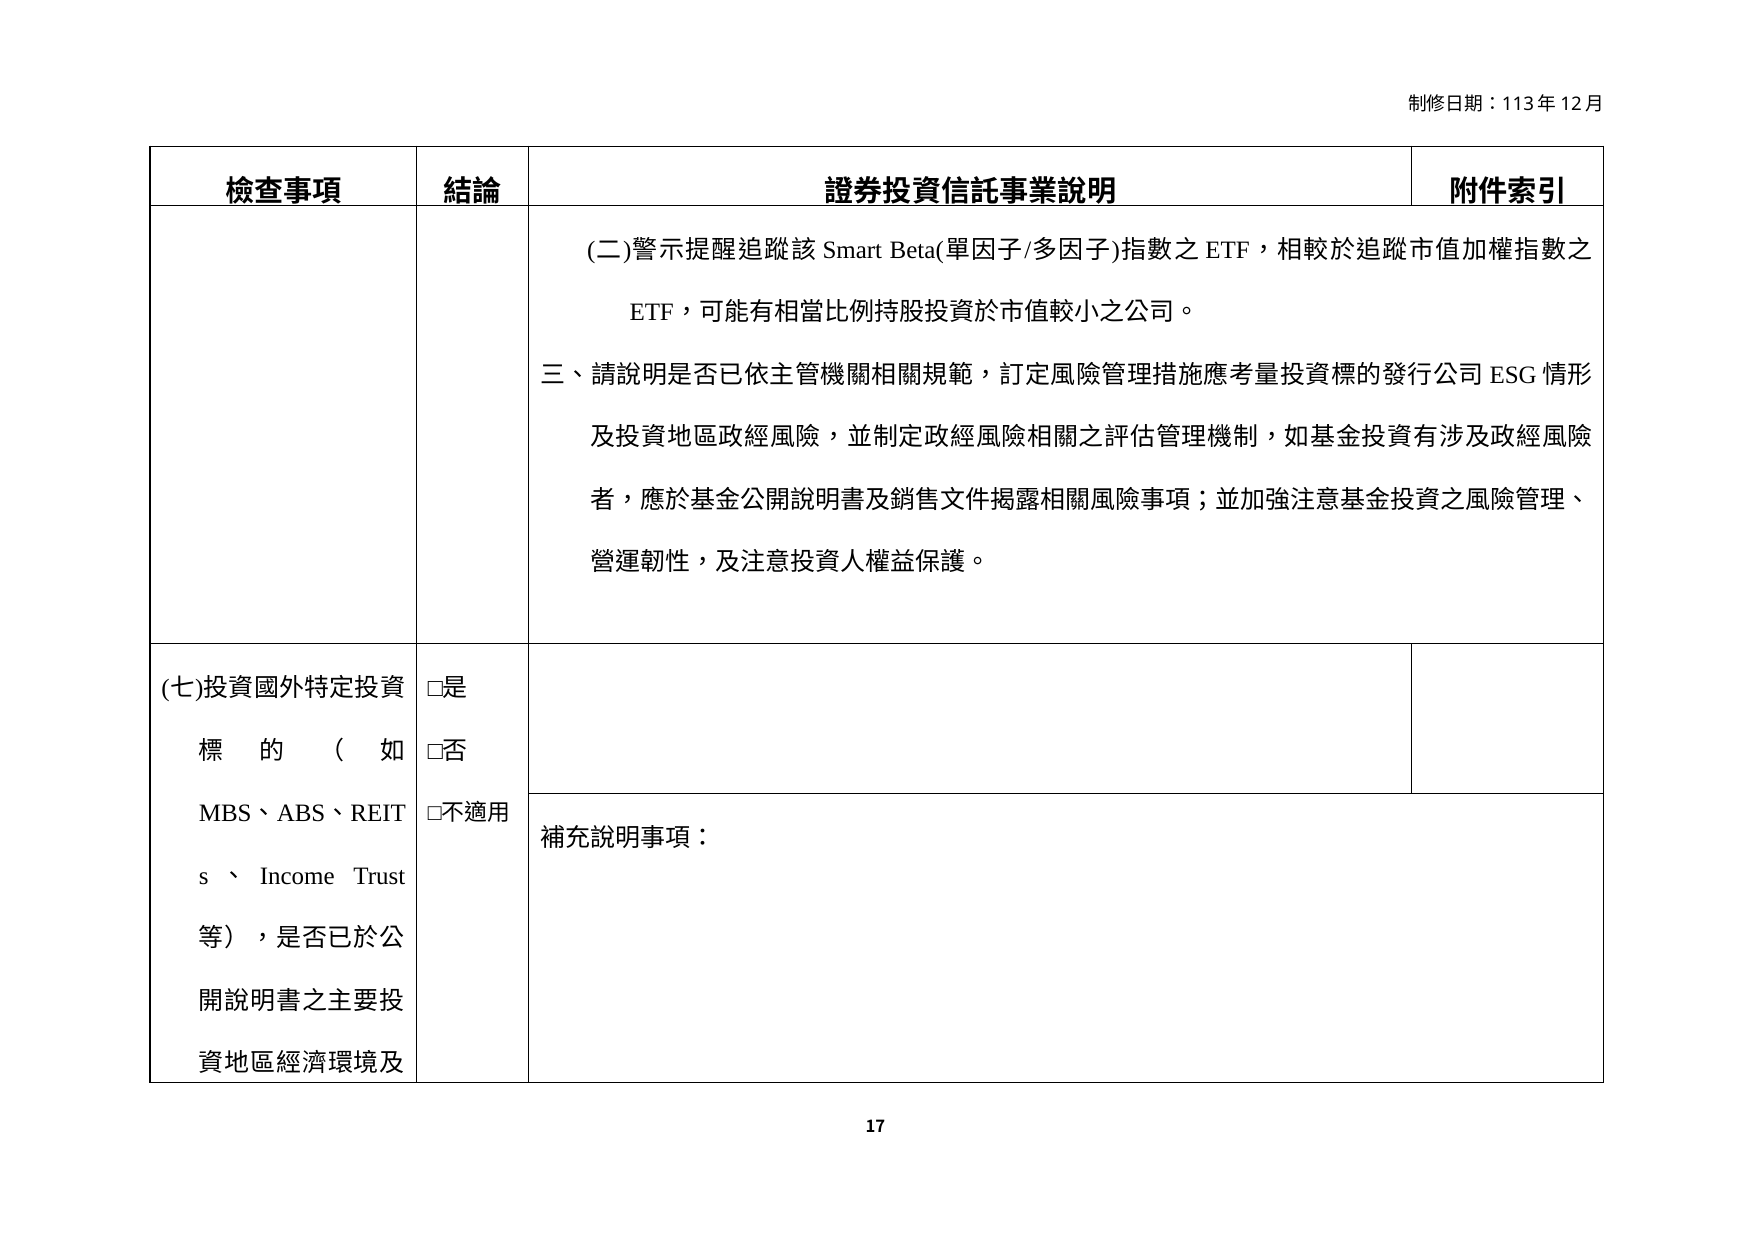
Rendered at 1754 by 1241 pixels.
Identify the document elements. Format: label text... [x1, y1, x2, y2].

table_cell [417, 206, 528, 643]
table_cell 補充說明事項： [529, 794, 1603, 1082]
table_cell [1412, 644, 1603, 793]
table_cell (二)警示提醒追蹤該Smart Beta(單因子/多因子)指數之ETF，相較於追蹤市值加權指數之ETF，可能有相當比例持股投資於市值較小之公司。 三、請說明是否已依主管機關相關規範，訂定風險管理措施應考量投資標的發行公司ESG情形及投資地區政經風險，並制定政經風險相關之評估管理機制，如基金投資有涉及政經風險者，應於基金公開說明書及銷售文件揭露相關風險事項；並加強注意基金投資之風險管理、營運韌性，及注意投資人權益保護。 [529, 206, 1603, 643]
table_header 檢查事項 [151, 147, 416, 204]
table_cell (七)投資國外特定投資標的（如MBS、ABS、REITs、Income Trust等），是否已於公開說明書之主要投資地區經濟環境及 [151, 644, 416, 1082]
table_header 結論 [417, 147, 528, 204]
table_header 附件索引 [1412, 147, 1603, 204]
table_header 證券投資信託事業說明 [529, 147, 1411, 204]
table_cell □是 □否 □不適用 [417, 644, 528, 1082]
table_cell [151, 206, 416, 643]
table_cell [529, 644, 1411, 793]
